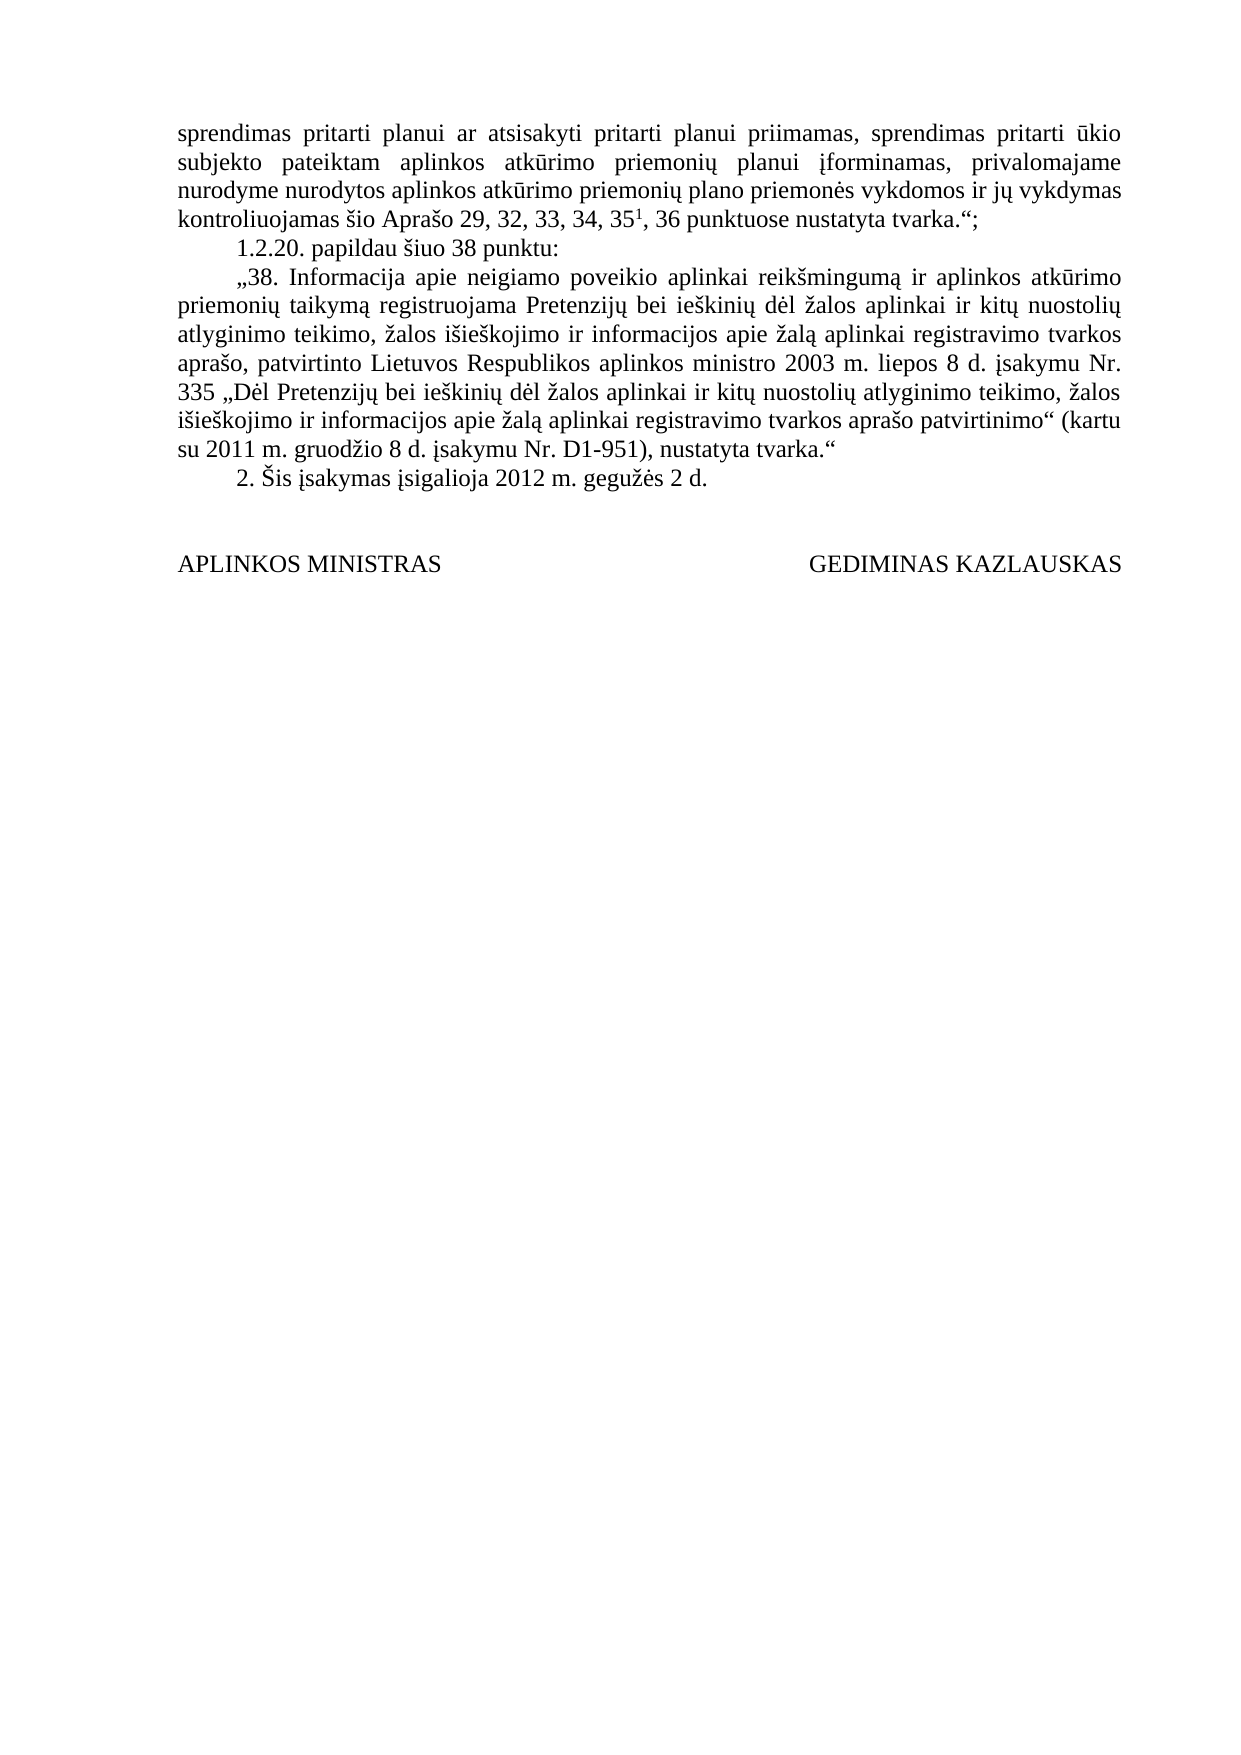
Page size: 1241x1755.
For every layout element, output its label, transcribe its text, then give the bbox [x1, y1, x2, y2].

text 1.2.20. papildau šiuo 38 punktu: [177, 233, 1122, 262]
text sprendimas pritarti planui ar atsisakyti pritarti planui priimamas, sprendimas pritarti ūkio subjekto pateiktam aplinkos atkūrimo priemonių planui įforminamas, privalomajame nurodyme nurodytos aplinkos atkūrimo priemonių plano priemonės vykdomos ir jų vykdymas kontroliuojamas šio Aprašo 29, 32, 33, 34, 351, 36 punktuose nustatyta tvarka.“; [177, 118, 1122, 233]
text 2. Šis įsakymas įsigalioja 2012 m. gegužės 2 d. [177, 463, 1122, 492]
text Aplinkos ministras Gediminas Kazlauskas [177, 549, 1122, 578]
text „38. Informacija apie neigiamo poveikio aplinkai reikšmingumą ir aplinkos atkūrimo priemonių taikymą registruojama Pretenzijų bei ieškinių dėl žalos aplinkai ir kitų nuostolių atlyginimo teikimo, žalos išieškojimo ir informacijos apie žalą aplinkai registravimo tvarkos aprašo, patvirtinto Lietuvos Respublikos aplinkos ministro 2003 m. liepos 8 d. įsakymu Nr. 335 „Dėl Pretenzijų bei ieškinių dėl žalos aplinkai ir kitų nuostolių atlyginimo teikimo, žalos išieškojimo ir informacijos apie žalą aplinkai registravimo tvarkos aprašo patvirtinimo“ (kartu su 2011 m. gruodžio 8 d. įsakymu Nr. D1-951), nustatyta tvarka.“ [177, 262, 1122, 463]
